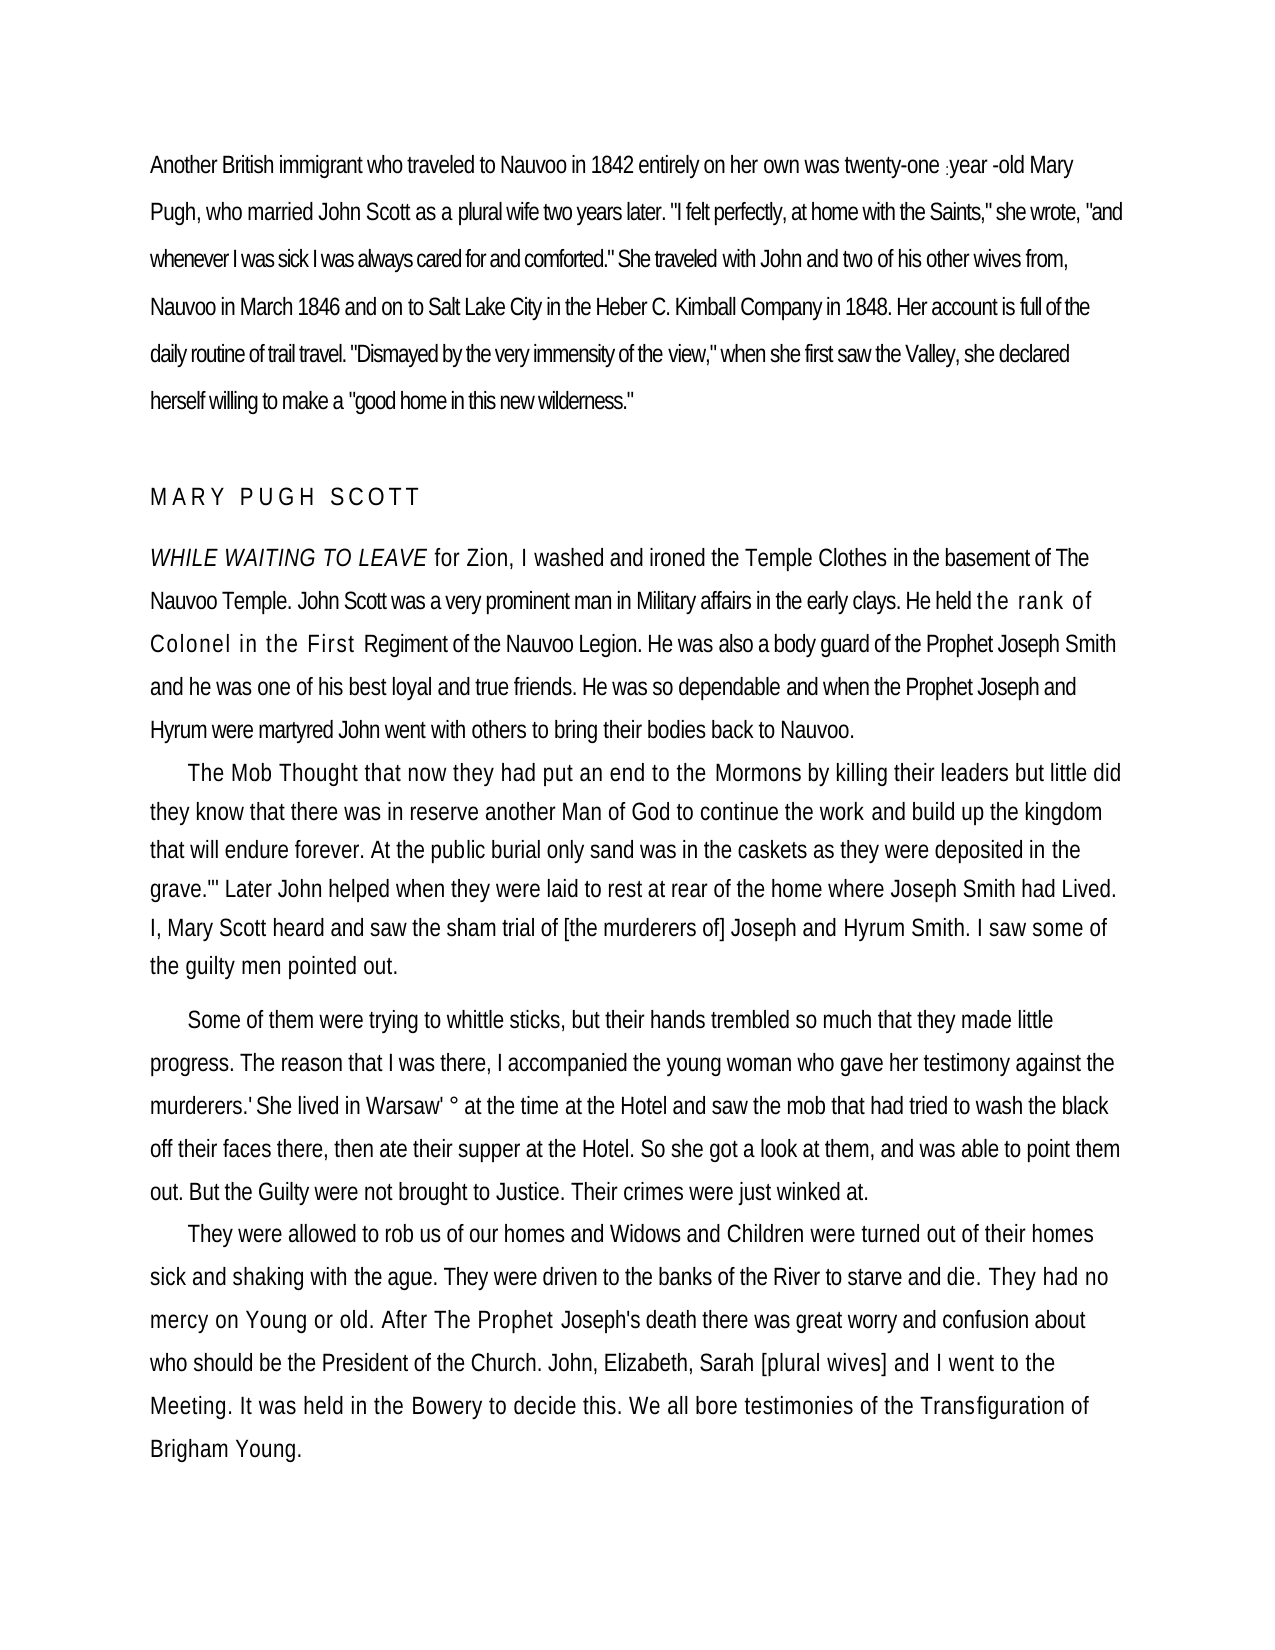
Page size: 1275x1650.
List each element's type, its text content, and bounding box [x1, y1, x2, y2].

text WHILE WAITING TO LEAVE for Zion, I washed and ironed the Temple Clothes in the basement of The Nauvoo Temple. John Scott was a very prominent man in Military affairs in the early clays. He held the rank of Colonel in the First Regiment of the Nauvoo Legion. He was also a body guard of the Prophet Joseph Smith and he was one of his best loyal and true friends. He was so dependable and when the Prophet Joseph and Hyrum were martyred John went with others to bring their bodies back to Nauvoo. [150, 543, 1125, 744]
text MARY PUGH SCOTT [150, 482, 1125, 511]
text Another British immigrant who traveled to Nauvoo in 1842 entirely on her own was twenty-one :year -old Mary Pugh, who married John Scott as a plural wife two years later. "I felt perfectly, at home with the Saints," she wrote, "and whenever I was sick I was always cared for and comforted." She traveled with John and two of his other wives from, Nauvoo in March 1846 and on to Salt Lake City in the Heber C. Kimball Company in 1848. Her account is full of the daily routine of trail travel. "Dismayed by the very immensity of the view," when she first saw the Valley, she declared herself willing to make a "good home in this new wilderness." [150, 150, 1125, 414]
text Some of them were trying to whittle sticks, but their hands trembled so much that they made little progress. The reason that I was there, I accompanied the young woman who gave her testi­mony against the murderers.' She lived in Warsaw' ° at the time at the Hotel and saw the mob that had tried to wash the black off their faces there, then ate their supper at the Hotel. So she got a look at them, and was able to point them out. But the Guilty were not brought to Justice. Their crimes were just winked at. [150, 1005, 1125, 1205]
text The Mob Thought that now they had put an end to the Mormons by killing their leaders but little did they know that there was in reserve another Man of God to continue the work and build up the kingdom that will endure forever. At the pub­lic burial only sand was in the caskets as they were deposited in the grave."' Later John helped when they were laid to rest at rear of the home where Joseph Smith had Lived. I, Mary Scott heard and saw the sham trial of [the murderers of] Joseph and Hyrum Smith. I saw some of the guilty men pointed out. [150, 758, 1125, 980]
text They were allowed to rob us of our homes and Widows and Children were turned out of their homes sick and shaking with the ague. They were driven to the banks of the River to starve and die. They had no mercy on Young or old. After The Prophet Joseph's death there was great worry and confusion about who should be the President of the Church. John, Elizabeth, Sarah [plural wives] and I went to the Meeting. It was held in the Bowery to decide this. We all bore testimonies of the Trans­figuration of Brigham Young. [150, 1219, 1125, 1463]
